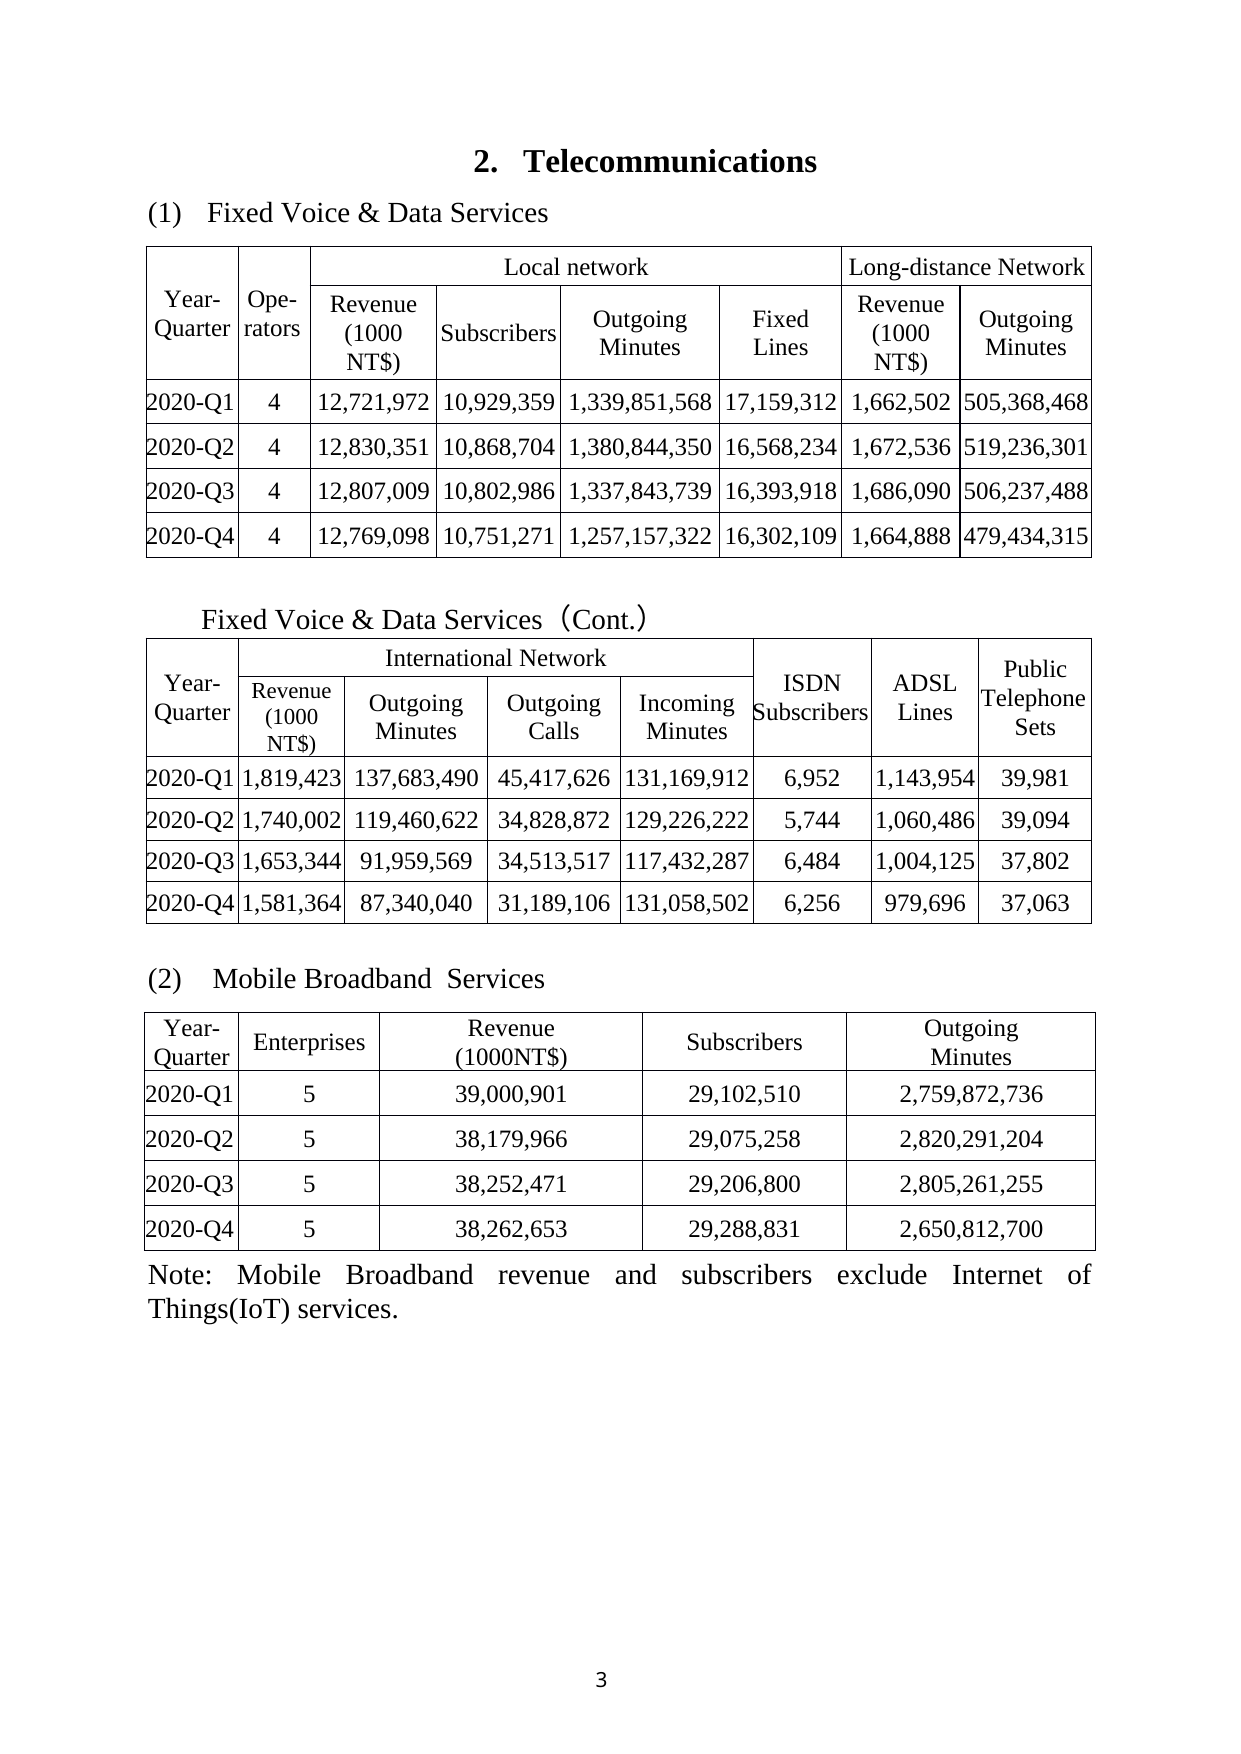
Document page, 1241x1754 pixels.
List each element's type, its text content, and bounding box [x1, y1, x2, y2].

table_cell 1,672,536 [842, 424, 959, 468]
table_cell 12,721,972 [311, 380, 436, 423]
table_header ISDN Subscribers [754, 639, 871, 756]
table_header Year- Quarter [147, 639, 238, 756]
table_header Year- Quarter [145, 1013, 238, 1070]
table_cell 505,368,468 [961, 380, 1091, 423]
table_cell 1,740,002 [239, 799, 344, 839]
table_cell 4 [239, 380, 310, 423]
table_cell 2020-Q2 [147, 799, 238, 839]
table_cell 12,769,098 [311, 513, 436, 557]
table_cell 1,664,888 [842, 513, 959, 557]
table_cell 131,169,912 [621, 757, 753, 798]
table_cell 29,102,510 [643, 1071, 846, 1115]
table_cell 2,650,812,700 [847, 1206, 1095, 1250]
table_cell 12,807,009 [311, 469, 436, 512]
table_cell 16,393,918 [720, 469, 841, 512]
table_header Outgoing Minutes [847, 1013, 1095, 1070]
table_header Local network [311, 247, 841, 285]
list Telecommunications [198, 133, 1092, 183]
table_cell 2020-Q2 [145, 1116, 238, 1160]
table_cell 38,179,966 [380, 1116, 642, 1160]
table_cell 1,581,364 [239, 882, 344, 923]
list Note: Mobile Broadband revenue and subscribers exclude Internet of Things(IoT) services. [148, 1257, 1092, 1324]
table_cell Subscribers [437, 286, 560, 378]
table_header Ope- rators [239, 247, 310, 378]
table_cell 131,058,502 [621, 882, 753, 923]
table_cell Incoming Minutes [621, 677, 753, 756]
table_header Year- Quarter [147, 247, 238, 378]
table_cell 2020-Q4 [147, 882, 238, 923]
table_cell 10,929,359 [437, 380, 560, 423]
table_cell 4 [239, 469, 310, 512]
table_cell 34,828,872 [488, 799, 620, 839]
table_cell 2020-Q3 [147, 469, 238, 512]
table_cell 2,759,872,736 [847, 1071, 1095, 1115]
table_cell 519,236,301 [961, 424, 1091, 468]
table_cell 4 [239, 513, 310, 557]
table_header Revenue (1000NT$) [380, 1013, 642, 1070]
table_cell 16,302,109 [720, 513, 841, 557]
table_cell 2020-Q1 [145, 1071, 238, 1115]
table_cell Revenue (1000 NT$) [842, 286, 959, 378]
table_cell 17,159,312 [720, 380, 841, 423]
table_cell 2020-Q1 [147, 380, 238, 423]
table_cell Revenue (1000 NT$) [239, 677, 344, 756]
table_cell 38,252,471 [380, 1161, 642, 1205]
table_header Public Telephone Sets [979, 639, 1091, 756]
table_cell 979,696 [872, 882, 978, 923]
table_cell 37,802 [979, 841, 1091, 881]
table_cell Outgoing Minutes [961, 286, 1091, 378]
table_cell 6,952 [754, 757, 871, 798]
table_cell Fixed Lines [720, 286, 841, 378]
table_cell 2,805,261,255 [847, 1161, 1095, 1205]
table_cell 16,568,234 [720, 424, 841, 468]
table_cell 31,189,106 [488, 882, 620, 923]
table_cell 2020-Q1 [147, 757, 238, 798]
table_cell 2020-Q4 [147, 513, 238, 557]
table_cell 1,143,954 [872, 757, 978, 798]
table_header ADSL Lines [872, 639, 978, 756]
table_cell 5 [239, 1116, 379, 1160]
table_cell 29,206,800 [643, 1161, 846, 1205]
table_cell 5 [239, 1071, 379, 1115]
table_cell 39,981 [979, 757, 1091, 798]
table_cell 5 [239, 1161, 379, 1205]
text Fixed Voice & Data Services（Cont.） [201, 595, 1092, 638]
table_cell 1,257,157,322 [561, 513, 719, 557]
table_header Long-distance Network [842, 247, 1091, 285]
table_cell 1,339,851,568 [561, 380, 719, 423]
table_header International Network [239, 639, 753, 676]
table_cell 38,262,653 [380, 1206, 642, 1250]
table_cell 87,340,040 [345, 882, 487, 923]
table_cell 2,820,291,204 [847, 1116, 1095, 1160]
table_cell 1,060,486 [872, 799, 978, 839]
table_cell 137,683,490 [345, 757, 487, 798]
table_cell 10,802,986 [437, 469, 560, 512]
table_cell 1,686,090 [842, 469, 959, 512]
table_cell 45,417,626 [488, 757, 620, 798]
table_cell 506,237,488 [961, 469, 1091, 512]
list Mobile Broadband Services [148, 962, 1092, 995]
table_cell Outgoing Calls [488, 677, 620, 756]
table_cell 1,380,844,350 [561, 424, 719, 468]
table_cell 6,256 [754, 882, 871, 923]
table_header Enterprises [239, 1013, 379, 1070]
table_cell 119,460,622 [345, 799, 487, 839]
list Fixed Voice & Data Services [148, 195, 1092, 229]
table_cell 29,288,831 [643, 1206, 846, 1250]
table_cell 6,484 [754, 841, 871, 881]
table_header Subscribers [643, 1013, 846, 1070]
table_cell 12,830,351 [311, 424, 436, 468]
table_cell 39,094 [979, 799, 1091, 839]
table_cell 37,063 [979, 882, 1091, 923]
table_cell 39,000,901 [380, 1071, 642, 1115]
table_cell 1,819,423 [239, 757, 344, 798]
table_cell Outgoing Minutes [345, 677, 487, 756]
table_cell Outgoing Minutes [561, 286, 719, 378]
table_cell 1,004,125 [872, 841, 978, 881]
table_cell 10,868,704 [437, 424, 560, 468]
table_cell 1,337,843,739 [561, 469, 719, 512]
table_cell 10,751,271 [437, 513, 560, 557]
table_cell 2020-Q2 [147, 424, 238, 468]
table_cell 2020-Q3 [145, 1161, 238, 1205]
table_cell 129,226,222 [621, 799, 753, 839]
table_cell 91,959,569 [345, 841, 487, 881]
table_cell 1,662,502 [842, 380, 959, 423]
table_cell 117,432,287 [621, 841, 753, 881]
table_cell 34,513,517 [488, 841, 620, 881]
table_cell 2020-Q3 [147, 841, 238, 881]
table_cell 29,075,258 [643, 1116, 846, 1160]
table_cell 1,653,344 [239, 841, 344, 881]
table_cell 5,744 [754, 799, 871, 839]
table_cell 479,434,315 [961, 513, 1091, 557]
table_cell Revenue (1000 NT$) [311, 286, 436, 378]
table_cell 4 [239, 424, 310, 468]
table_cell 5 [239, 1206, 379, 1250]
table_cell 2020-Q4 [145, 1206, 238, 1250]
